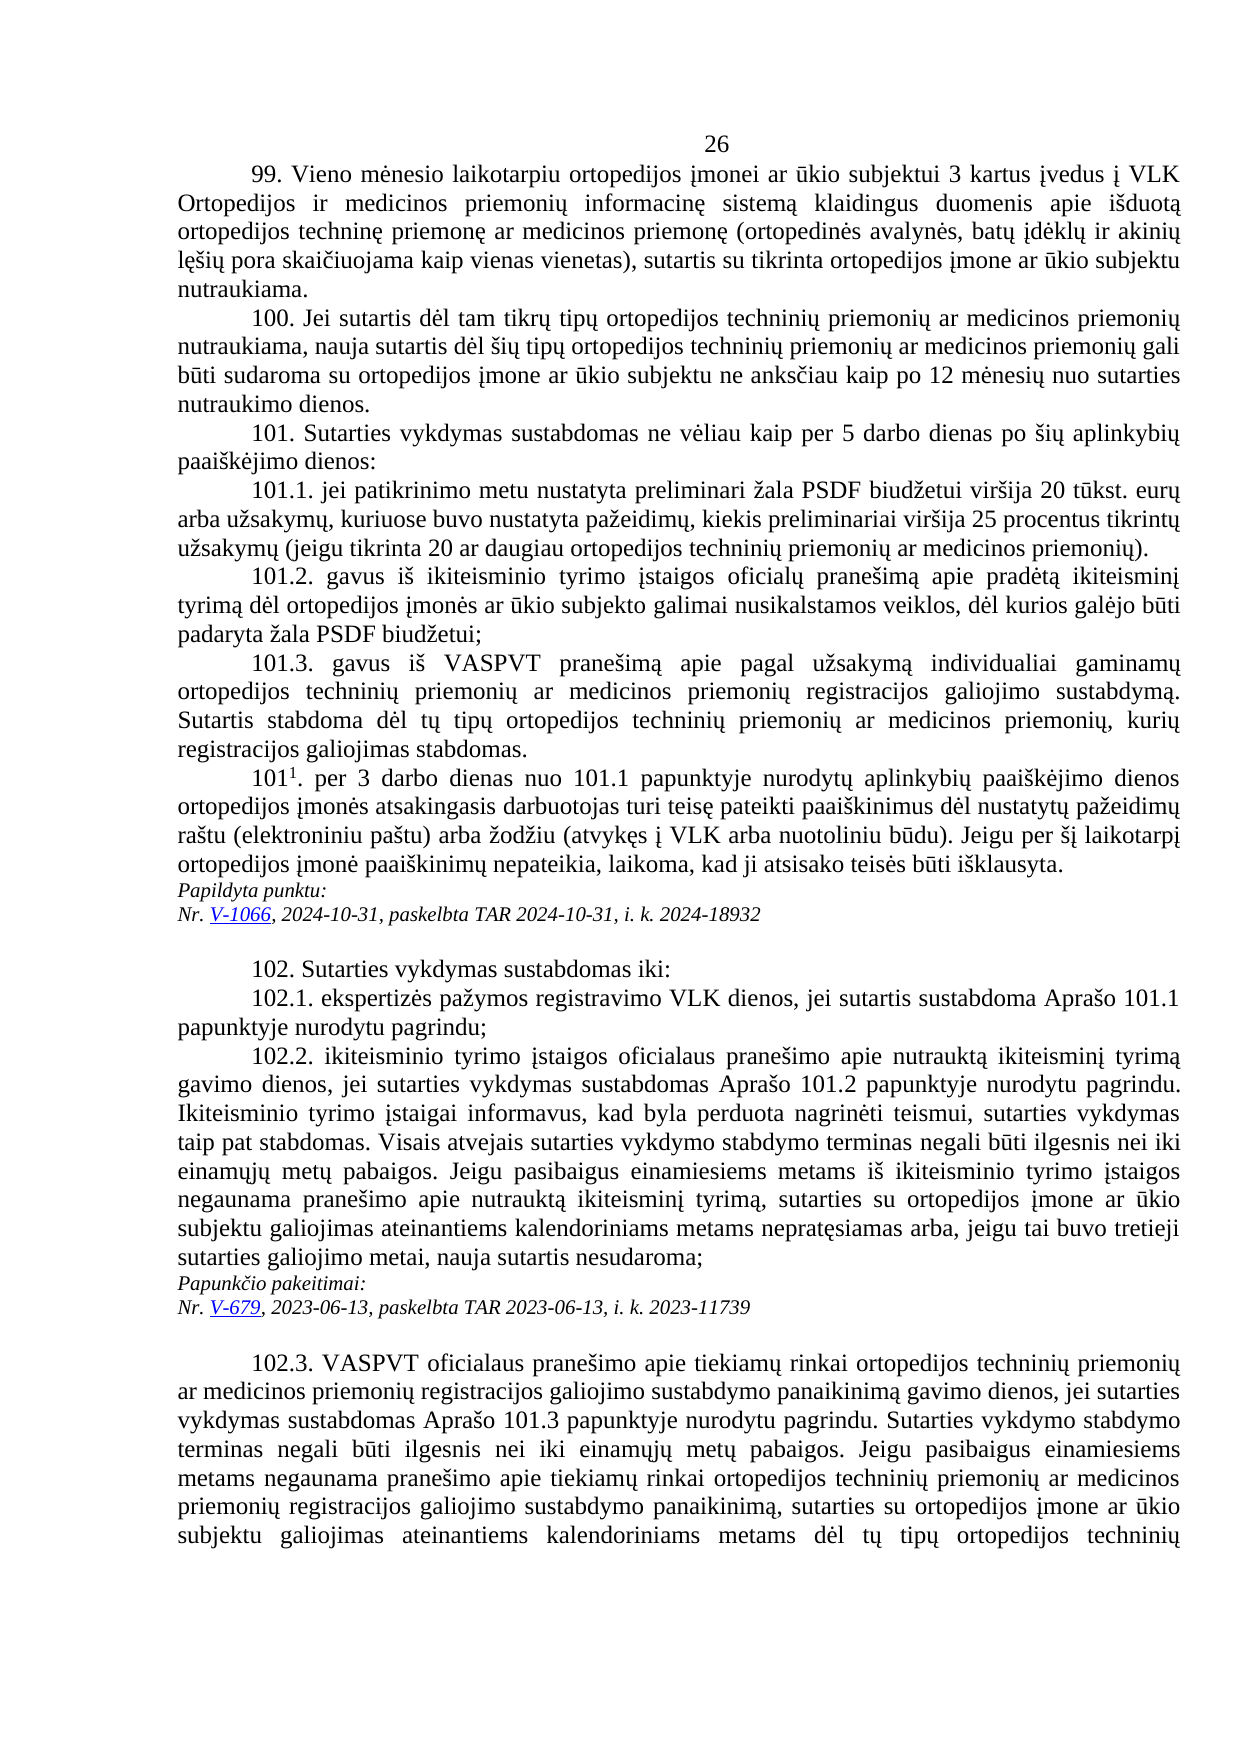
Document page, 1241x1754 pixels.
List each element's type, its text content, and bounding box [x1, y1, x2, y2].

text 1011. per 3 darbo dienas nuo 101.1 papunktyje nurodytų aplinkybių paaiškėjimo dienos ortopedijos įmonės atsakingasis darbuotojas turi teisę pateikti paaiškinimus dėl nustatytų pažeidimų raštu (elektroniniu paštu) arba žodžiu (atvykęs į VLK arba nuotoliniu būdu). Jeigu per šį laikotarpį ortopedijos įmonė paaiškinimų nepateikia, laikoma, kad ji atsisako teisės būti išklausyta. [177, 763, 1181, 878]
text Papunkčio pakeitimai: [177, 1271, 1181, 1295]
text 102.1. ekspertizės pažymos registravimo VLK dienos, jei sutartis sustabdoma Aprašo 101.1 papunktyje nurodytu pagrindu; [177, 983, 1181, 1041]
text 99. Vieno mėnesio laikotarpiu ortopedijos įmonei ar ūkio subjektui 3 kartus įvedus į VLK Ortopedijos ir medicinos priemonių informacinę sistemą klaidingus duomenis apie išduotą ortopedijos techninę priemonę ar medicinos priemonę (ortopedinės avalynės, batų įdėklų ir akinių lęšių pora skaičiuojama kaip vienas vienetas), sutartis su tikrinta ortopedijos įmone ar ūkio subjektu nutraukiama. [177, 159, 1181, 303]
text Papildyta punktu: [177, 878, 1181, 902]
text 102.2. ikiteisminio tyrimo įstaigos oficialaus pranešimo apie nutrauktą ikiteisminį tyrimą gavimo dienos, jei sutarties vykdymas sustabdomas Aprašo 101.2 papunktyje nurodytu pagrindu. Ikiteisminio tyrimo įstaigai informavus, kad byla perduota nagrinėti teismui, sutarties vykdymas taip pat stabdomas. Visais atvejais sutarties vykdymo stabdymo terminas negali būti ilgesnis nei iki einamųjų metų pabaigos. Jeigu pasibaigus einamiesiems metams iš ikiteisminio tyrimo įstaigos negaunama pranešimo apie nutrauktą ikiteisminį tyrimą, sutarties su ortopedijos įmone ar ūkio subjektu galiojimas ateinantiems kalendoriniams metams nepratęsiamas arba, jeigu tai buvo tretieji sutarties galiojimo metai, nauja sutartis nesudaroma; [177, 1041, 1181, 1271]
text 102.3. VASPVT oficialaus pranešimo apie tiekiamų rinkai ortopedijos techninių priemonių ar medicinos priemonių registracijos galiojimo sustabdymo panaikinimą gavimo dienos, jei sutarties vykdymas sustabdomas Aprašo 101.3 papunktyje nurodytu pagrindu. Sutarties vykdymo stabdymo terminas negali būti ilgesnis nei iki einamųjų metų pabaigos. Jeigu pasibaigus einamiesiems metams negaunama pranešimo apie tiekiamų rinkai ortopedijos techninių priemonių ar medicinos priemonių registracijos galiojimo sustabdymo panaikinimą, sutarties su ortopedijos įmone ar ūkio subjektu galiojimas ateinantiems kalendoriniams metams dėl tų tipų ortopedijos techninių [177, 1348, 1181, 1549]
text 100. Jei sutartis dėl tam tikrų tipų ortopedijos techninių priemonių ar medicinos priemonių nutraukiama, nauja sutartis dėl šių tipų ortopedijos techninių priemonių ar medicinos priemonių gali būti sudaroma su ortopedijos įmone ar ūkio subjektu ne anksčiau kaip po 12 mėnesių nuo sutarties nutraukimo dienos. [177, 303, 1181, 418]
text 101.1. jei patikrinimo metu nustatyta preliminari žala PSDF biudžetui viršija 20 tūkst. eurų arba užsakymų, kuriuose buvo nustatyta pažeidimų, kiekis preliminariai viršija 25 procentus tikrintų užsakymų (jeigu tikrinta 20 ar daugiau ortopedijos techninių priemonių ar medicinos priemonių). [177, 475, 1181, 561]
text 101.2. gavus iš ikiteisminio tyrimo įstaigos oficialų pranešimą apie pradėtą ikiteisminį tyrimą dėl ortopedijos įmonės ar ūkio subjekto galimai nusikalstamos veiklos, dėl kurios galėjo būti padaryta žala PSDF biudžetui; [177, 561, 1181, 648]
text 101.3. gavus iš VASPVT pranešimą apie pagal užsakymą individualiai gaminamų ortopedijos techninių priemonių ar medicinos priemonių registracijos galiojimo sustabdymą. Sutartis stabdoma dėl tų tipų ortopedijos techninių priemonių ar medicinos priemonių, kurių registracijos galiojimas stabdomas. [177, 648, 1181, 763]
text 102. Sutarties vykdymas sustabdomas iki: [177, 954, 1181, 983]
text 101. Sutarties vykdymas sustabdomas ne vėliau kaip per 5 darbo dienas po šių aplinkybių paaiškėjimo dienos: [177, 418, 1181, 475]
text Nr. V-1066, 2024-10-31, paskelbta TAR 2024-10-31, i. k. 2024-18932 [177, 902, 1181, 926]
text Nr. V-679, 2023-06-13, paskelbta TAR 2023-06-13, i. k. 2023-11739 [177, 1295, 1181, 1319]
